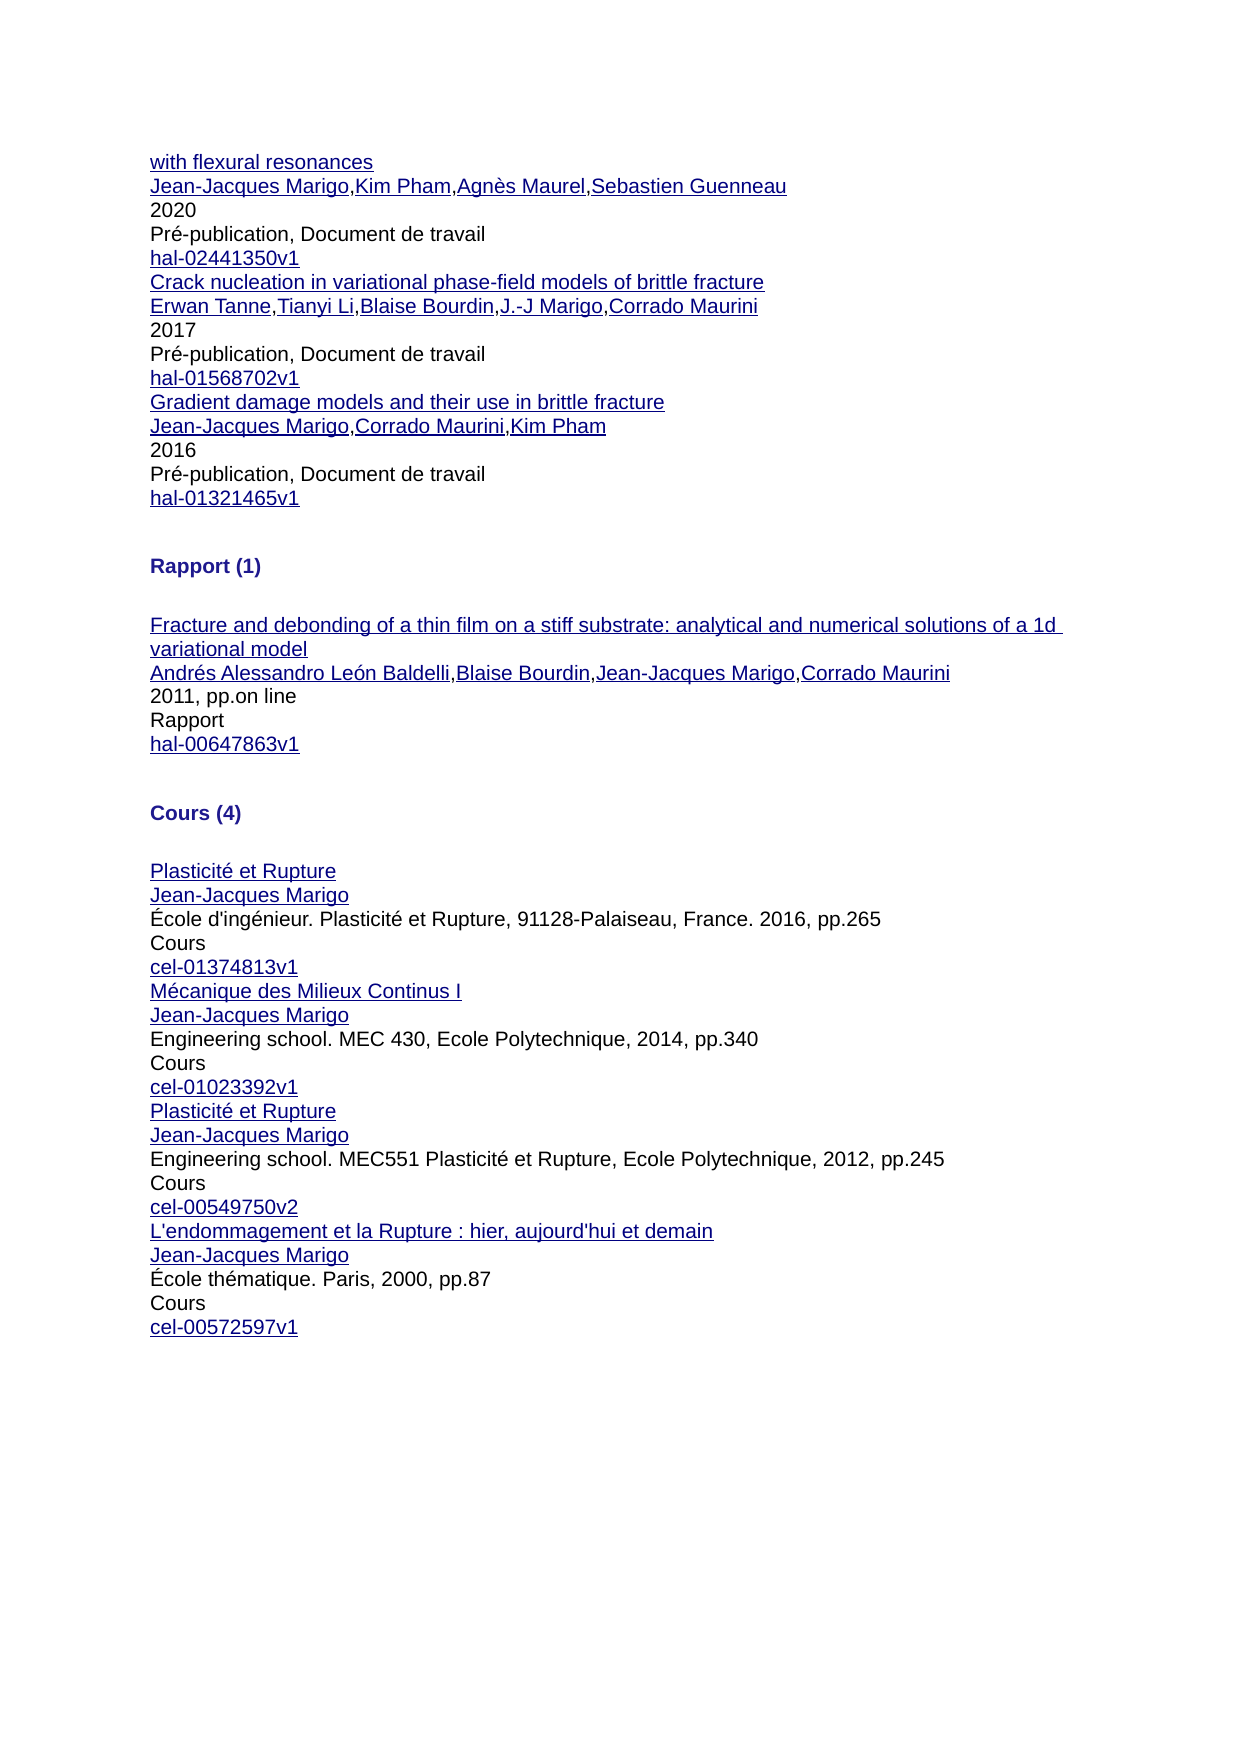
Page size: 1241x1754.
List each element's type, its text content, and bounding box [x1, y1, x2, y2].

subtitle Cours (4) [150, 801, 1090, 825]
subtitle Rapport (1) [150, 554, 1090, 578]
table_cell Crack nucleation in variational phase-field models of brittle fracture Erwan Tanne,Tianyi Li,Blaise Bourdin,J.-J Marigo,Corrado Maurini 2017 Pré-publication, Document de travail hal-01568702v1 [150, 270, 1090, 389]
table_cell Gradient damage models and their use in brittle fracture Jean-Jacques Marigo,Corrado Maurini,Kim Pham 2016 Pré-publication, Document de travail hal-01321465v1 [150, 390, 1090, 509]
table_header Fracture and debonding of a thin film on a stiff substrate: analytical and numerical solutions of a 1d variational model Andrés Alessandro León Baldelli,Blaise Bourdin,Jean-Jacques Marigo,Corrado Maurini 2011, pp.on line Rapport hal-00647863v1 [150, 613, 1090, 756]
table_cell Plasticité et Rupture Jean-Jacques Marigo Engineering school. MEC551 Plasticité et Rupture, Ecole Polytechnique, 2012, pp.245 Cours cel-00549750v2 [150, 1099, 1090, 1219]
table_cell L'endommagement et la Rupture : hier, aujourd'hui et demain Jean-Jacques Marigo École thématique. Paris, 2000, pp.87 Cours cel-00572597v1 [150, 1219, 1090, 1338]
table_header Plasticité et Rupture Jean-Jacques Marigo École d'ingénieur. Plasticité et Rupture, 91128-Palaiseau, France. 2016, pp.265 Cours cel-01374813v1 [150, 859, 1090, 979]
table_cell Effective model for elastic waves propagating in a substrate supporting a dense array of plates/beams with flexural resonances Jean-Jacques Marigo,Kim Pham,Agnès Maurel,Sebastien Guenneau 2020 Pré-publication, Document de travail hal-02441350v1 [150, 150, 1090, 270]
table_cell Mécanique des Milieux Continus I Jean-Jacques Marigo Engineering school. MEC 430, Ecole Polytechnique, 2014, pp.340 Cours cel-01023392v1 [150, 979, 1090, 1099]
